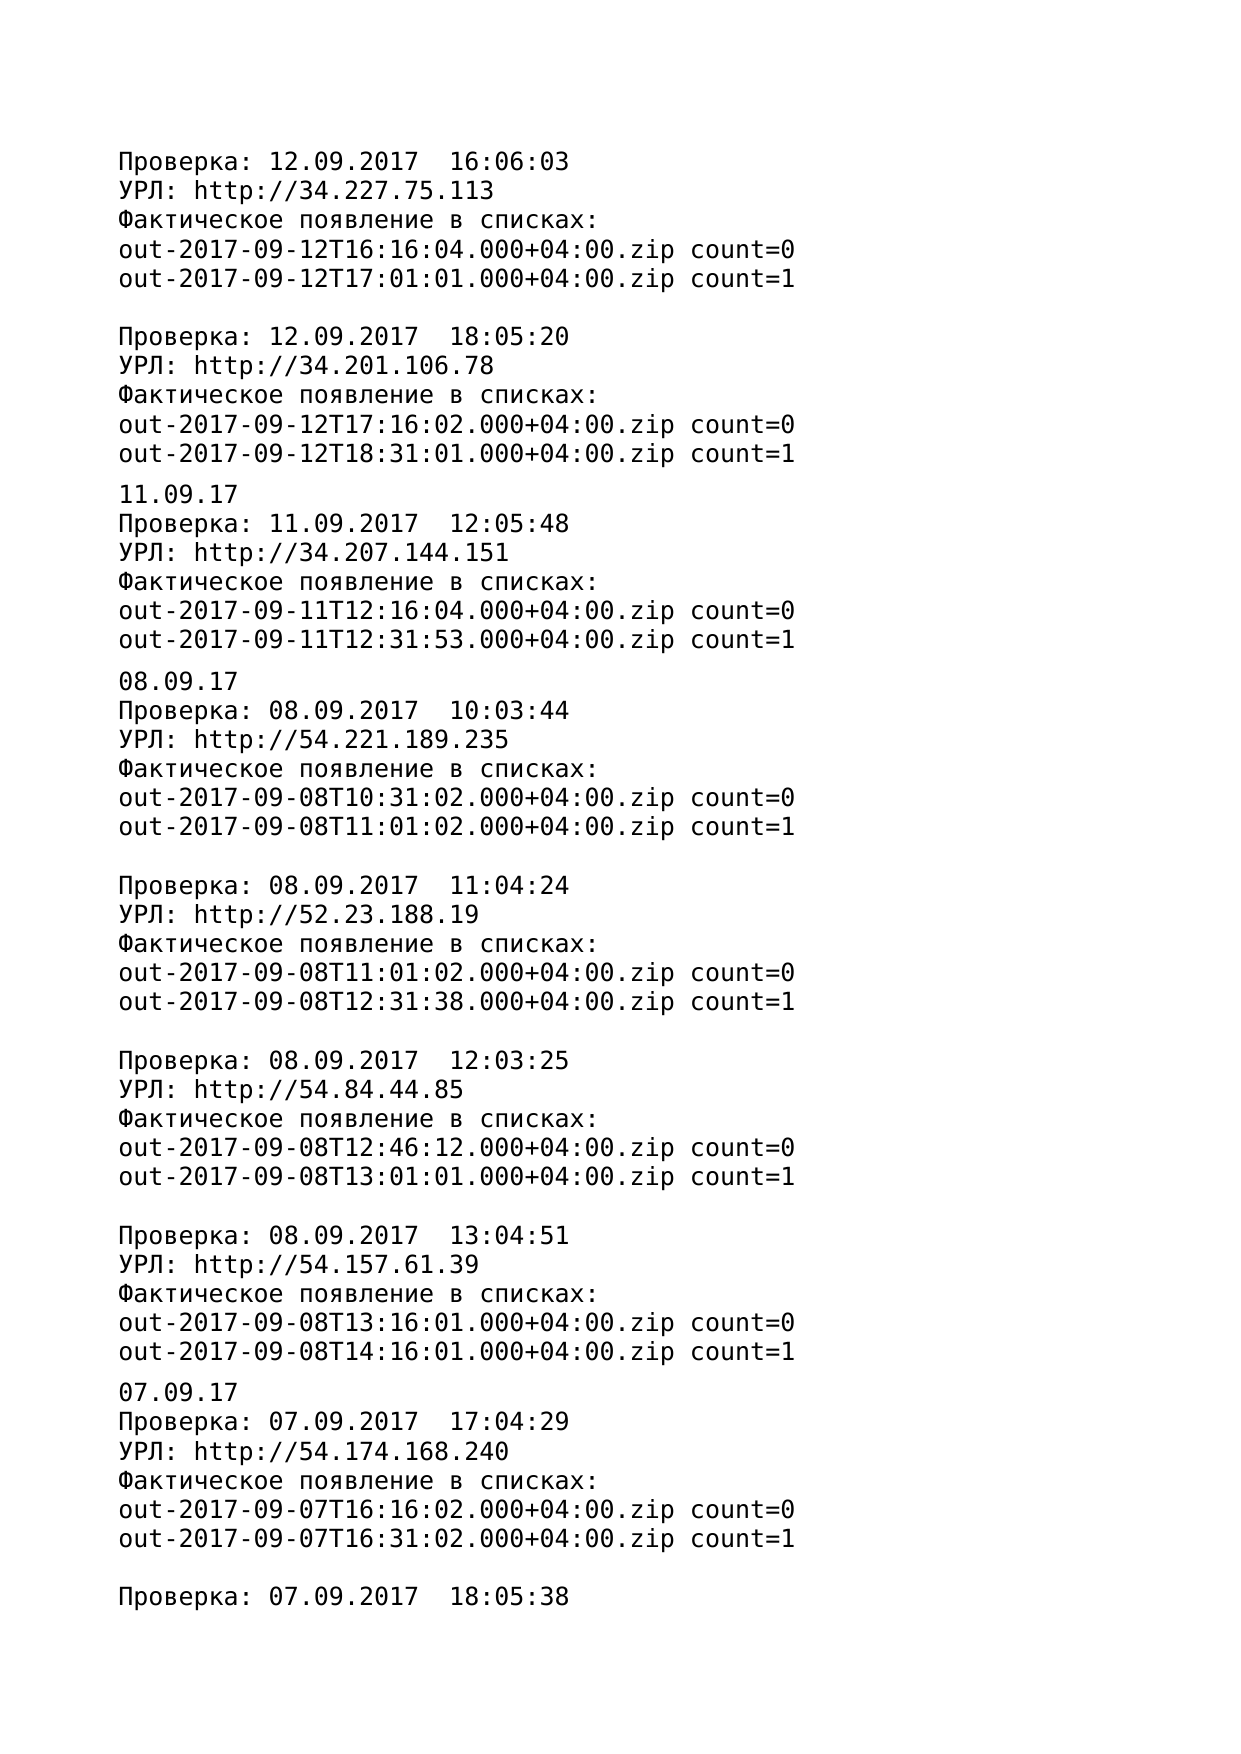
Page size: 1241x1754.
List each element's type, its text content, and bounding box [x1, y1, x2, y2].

text 11.09.17 Проверка: 11.09.2017 12:05:48 УРЛ: http://34.207.144.151 Фактическое появление в списках: out-2017-09-11T12:16:04.000+04:00.zip count=0 out-2017-09-11T12:31:53.000+04:00.zip count=1 [118, 480, 1122, 655]
text Проверка: 12.09.2017 16:06:03 УРЛ: http://34.227.75.113 Фактическое появление в списках: out-2017-09-12T16:16:04.000+04:00.zip count=0 out-2017-09-12T17:01:01.000+04:00.zip count=1 Проверка: 12.09.2017 18:05:20 УРЛ: http://34.201.106.78 Фактическое появление в списках: out-2017-09-12T17:16:02.000+04:00.zip count=0 out-2017-09-12T18:31:01.000+04:00.zip count=1 [118, 118, 1122, 468]
text 08.09.17 Проверка: 08.09.2017 10:03:44 УРЛ: http://54.221.189.235 Фактическое появление в списках: out-2017-09-08T10:31:02.000+04:00.zip count=0 out-2017-09-08T11:01:02.000+04:00.zip count=1 Проверка: 08.09.2017 11:04:24 УРЛ: http://52.23.188.19 Фактическое появление в списках: out-2017-09-08T11:01:02.000+04:00.zip count=0 out-2017-09-08T12:31:38.000+04:00.zip count=1 Проверка: 08.09.2017 12:03:25 УРЛ: http://54.84.44.85 Фактическое появление в списках: out-2017-09-08T12:46:12.000+04:00.zip count=0 out-2017-09-08T13:01:01.000+04:00.zip count=1 Проверка: 08.09.2017 13:04:51 УРЛ: http://54.157.61.39 Фактическое появление в списках: out-2017-09-08T13:16:01.000+04:00.zip count=0 out-2017-09-08T14:16:01.000+04:00.zip count=1 [118, 667, 1122, 1367]
text 07.09.17 Проверка: 07.09.2017 17:04:29 УРЛ: http://54.174.168.240 Фактическое появление в списках: out-2017-09-07T16:16:02.000+04:00.zip count=0 out-2017-09-07T16:31:02.000+04:00.zip count=1 Проверка: 07.09.2017 18:05:38 [118, 1378, 1122, 1612]
